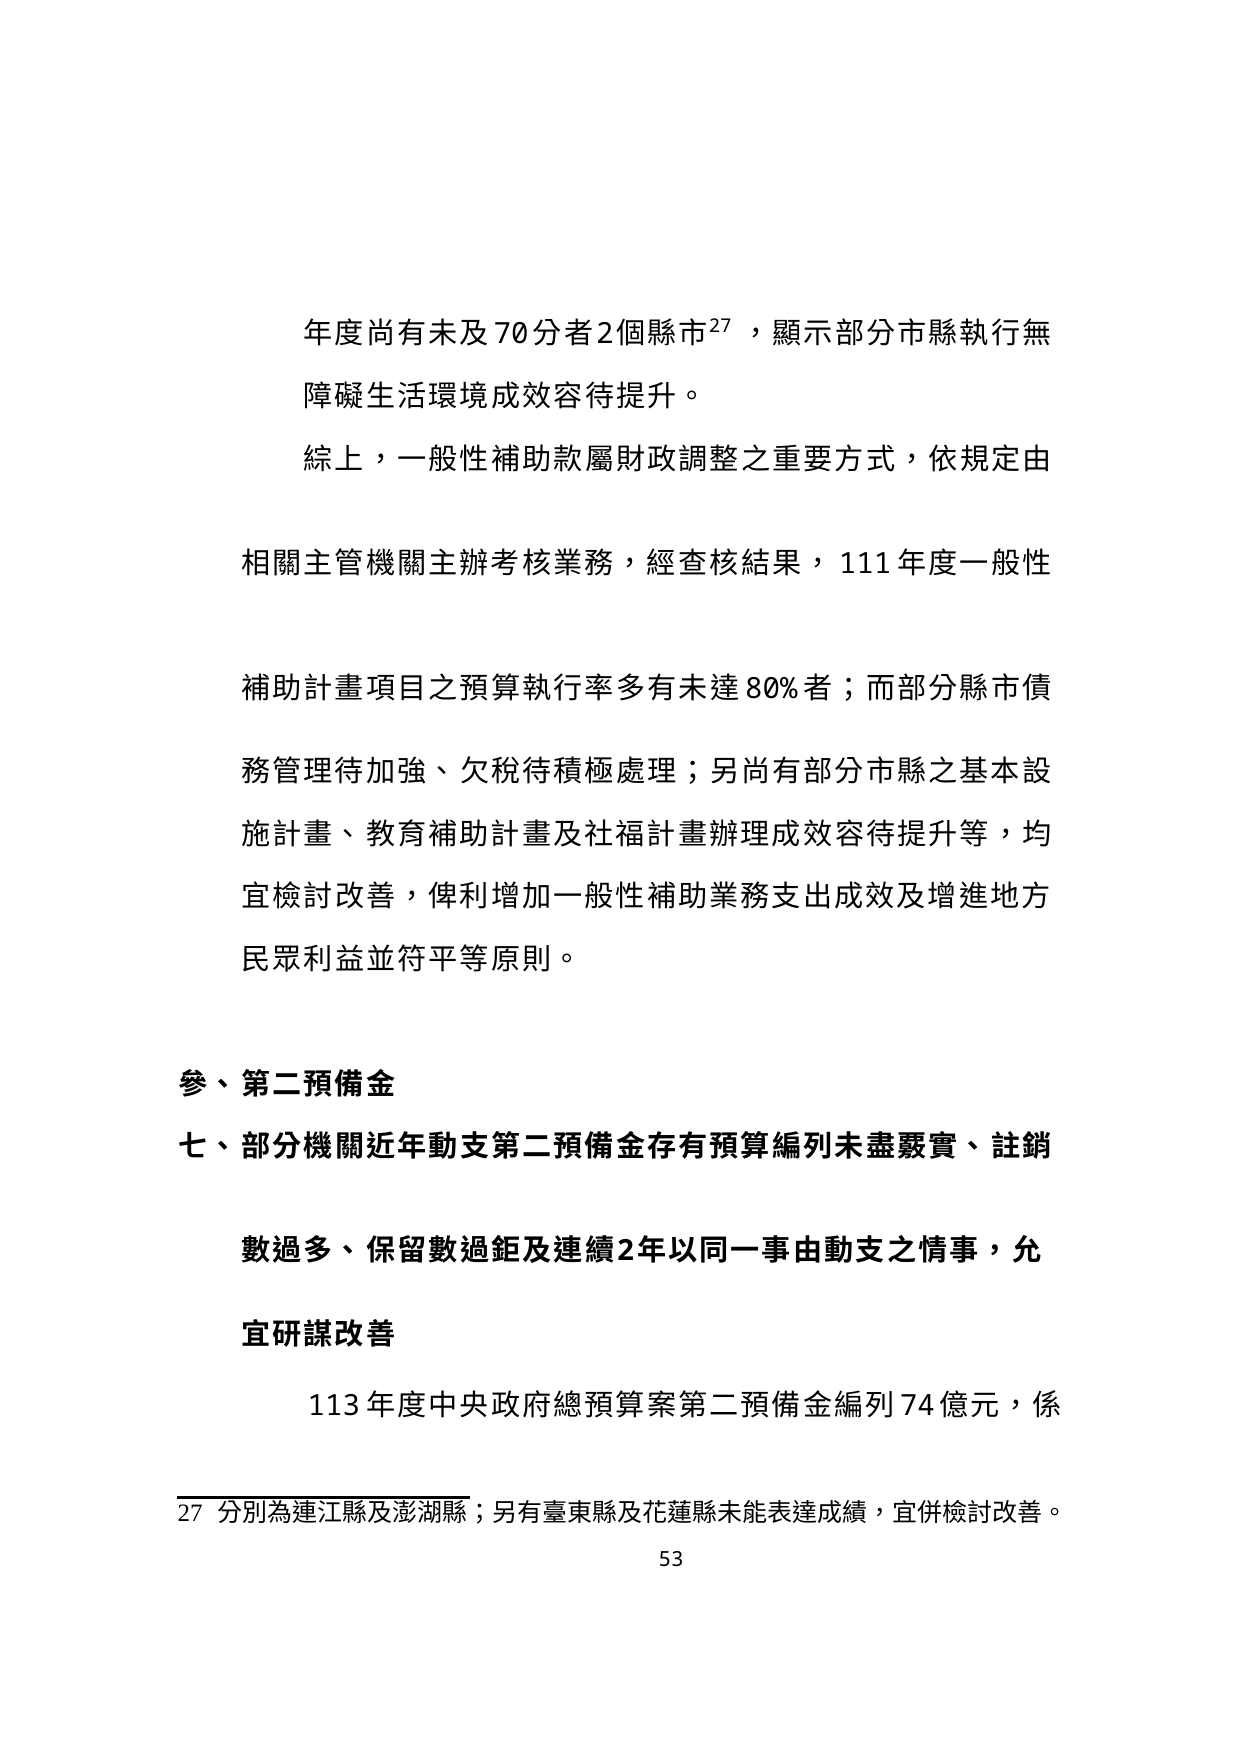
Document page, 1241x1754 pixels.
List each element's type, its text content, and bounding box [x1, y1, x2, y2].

text 參、第二預備金 [177, 1040, 1063, 1102]
text 綜上，一般性補助款屬財政調整之重要方式，依規定由相關主管機關主辦考核業務，經查核結果，111年度一般性補助計畫項目之預算執行率多有未達80%者；而部分縣市債務管理待加強、欠稅待積極處理；另尚有部分市縣之基本設施計畫、教育補助計畫及社福計畫辦理成效容待提升等，均宜檢討改善，俾利增加一般性補助業務支出成效及增進地方民眾利益並符平等原則。 [236, 415, 1063, 977]
text 分別為連江縣及澎湖縣；另有臺東縣及花蓮縣未能表達成績，宜併檢討改善。 [177, 1498, 1063, 1527]
text 另無障礙生活環境部分，111及110年度各有2個及3個縣市未列分，按列分者計算平均數則各為82.0分及84.7分，111年度平均數亦呈下降，其中下降超逾10分者有4個市縣 (其中有1個市縣分數未及70分)，亦需檢討成因並輔導改善；除前揭未及70分者外，111年度尚有未及70分者2個縣市，顯示部分市縣執行無障礙生活環境成效容待提升。 [266, 227, 1063, 415]
text 113年度中央政府總預算案第二預備金編列74億元，係 [236, 1352, 1063, 1415]
text 七、部分機關近年動支第二預備金存有預算編列未盡覈實、註銷數過多、保留數過鉅及連續2年以同一事由動支之情事，允宜研謀改善 [177, 1102, 1063, 1352]
